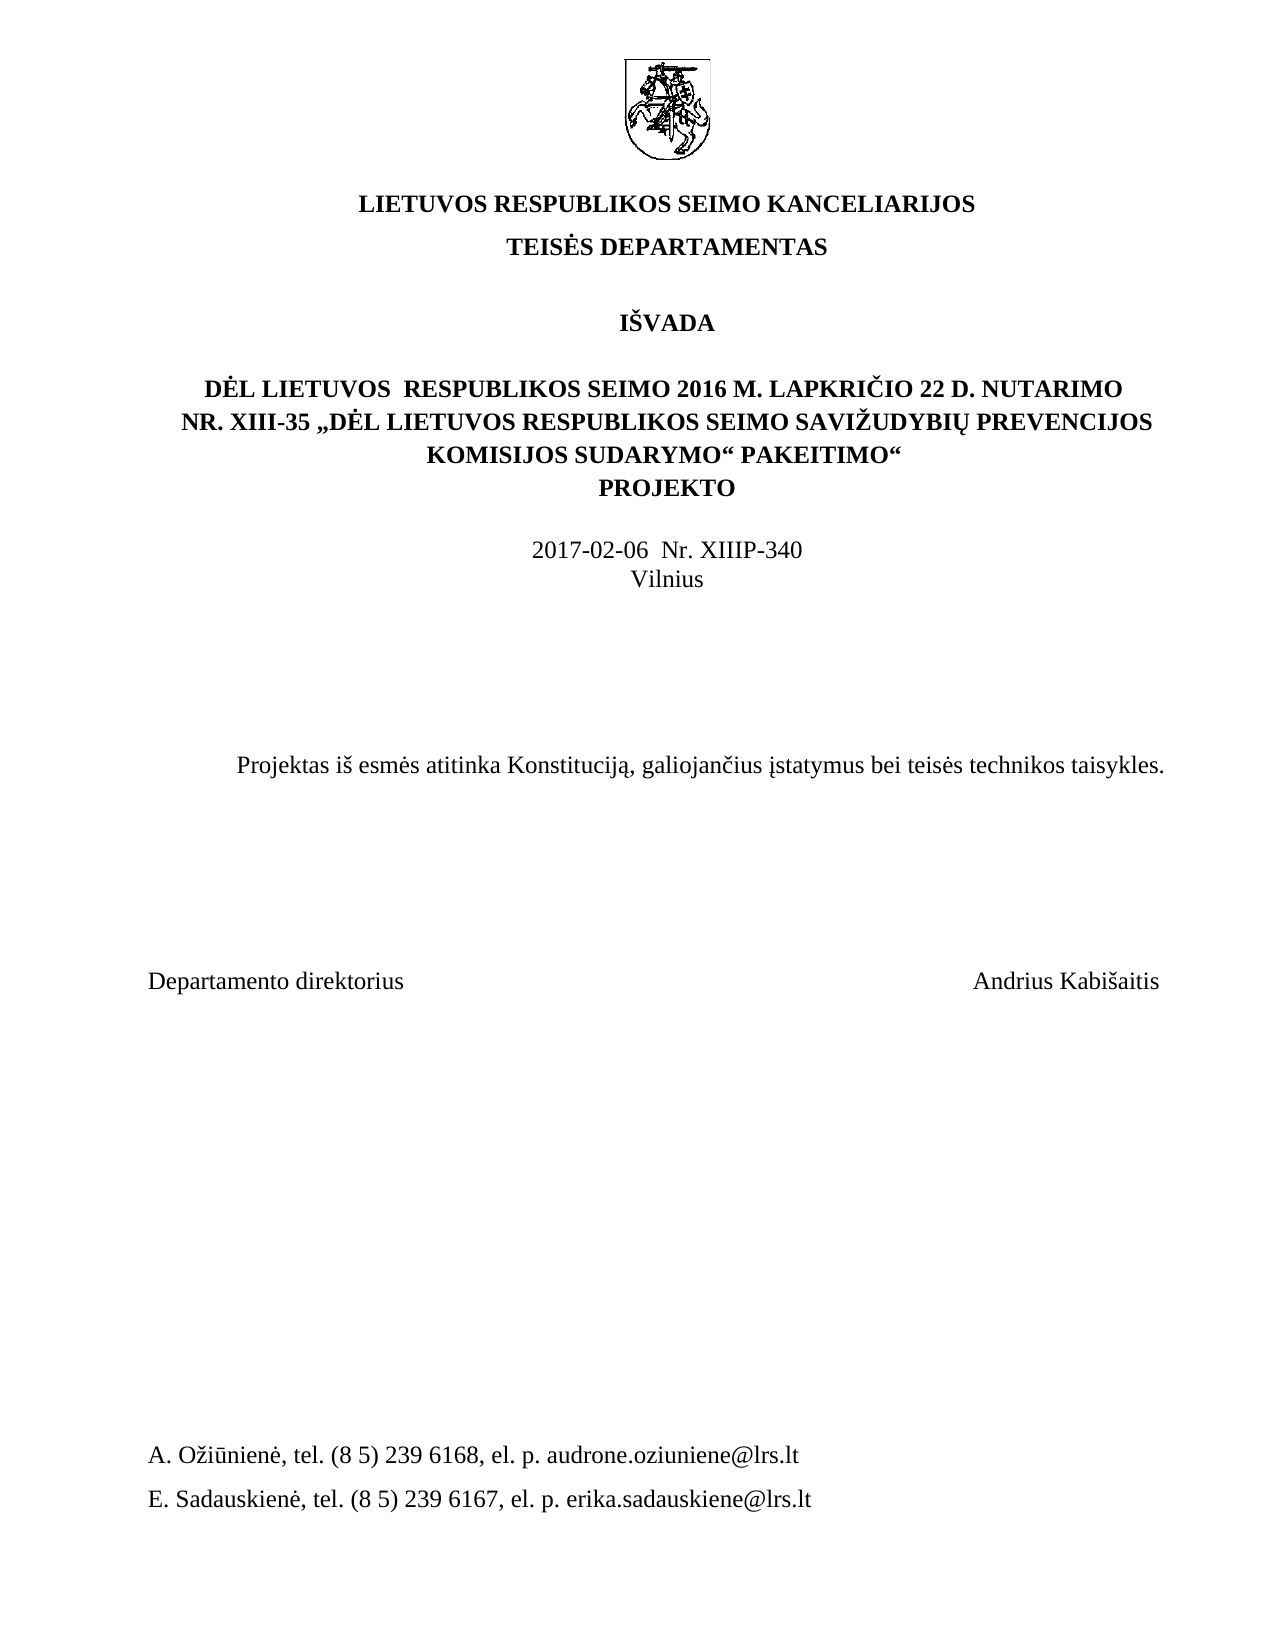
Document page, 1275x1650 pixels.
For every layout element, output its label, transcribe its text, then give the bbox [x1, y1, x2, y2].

text LIETUVOS RESPUBLIKOS SEIMO KANCELIARIJOS [148, 189, 1186, 218]
text Departamento direktorius Andrius Kabišaitis [148, 966, 1186, 995]
text Vilnius [148, 564, 1186, 592]
text Projektas iš esmės atitinka Konstituciją, galiojančius įstatymus bei teisės technikos taisykles. [148, 751, 1186, 779]
text PROJEKTO [148, 473, 1186, 502]
text NR. XIII-35 „DĖL LIETUVOS RESPUBLIKOS SEIMO SAVIŽUDYBIŲ PREVENCIJOS KOMISIJOS SUDARYMO“ PAKEITIMO“ [148, 407, 1186, 469]
text IŠVADA [148, 308, 1186, 337]
subtitle TEISĖS DEPARTAMENTAS [148, 232, 1186, 261]
text 2017-02-06 Nr. XIIIP-340 [148, 535, 1186, 564]
text DĖL LIETUVOS RESPUBLIKOS SEIMO 2016 M. LAPKRIČIO 22 D. NUTARIMO [148, 374, 1186, 403]
text A. Ožiūnienė, tel. (8 5) 239 6168, el. p. audrone.oziuniene@lrs.lt [148, 1441, 1186, 1469]
text E. Sadauskienė, tel. (8 5) 239 6167, el. p. erika.sadauskiene@lrs.lt [148, 1484, 1186, 1512]
